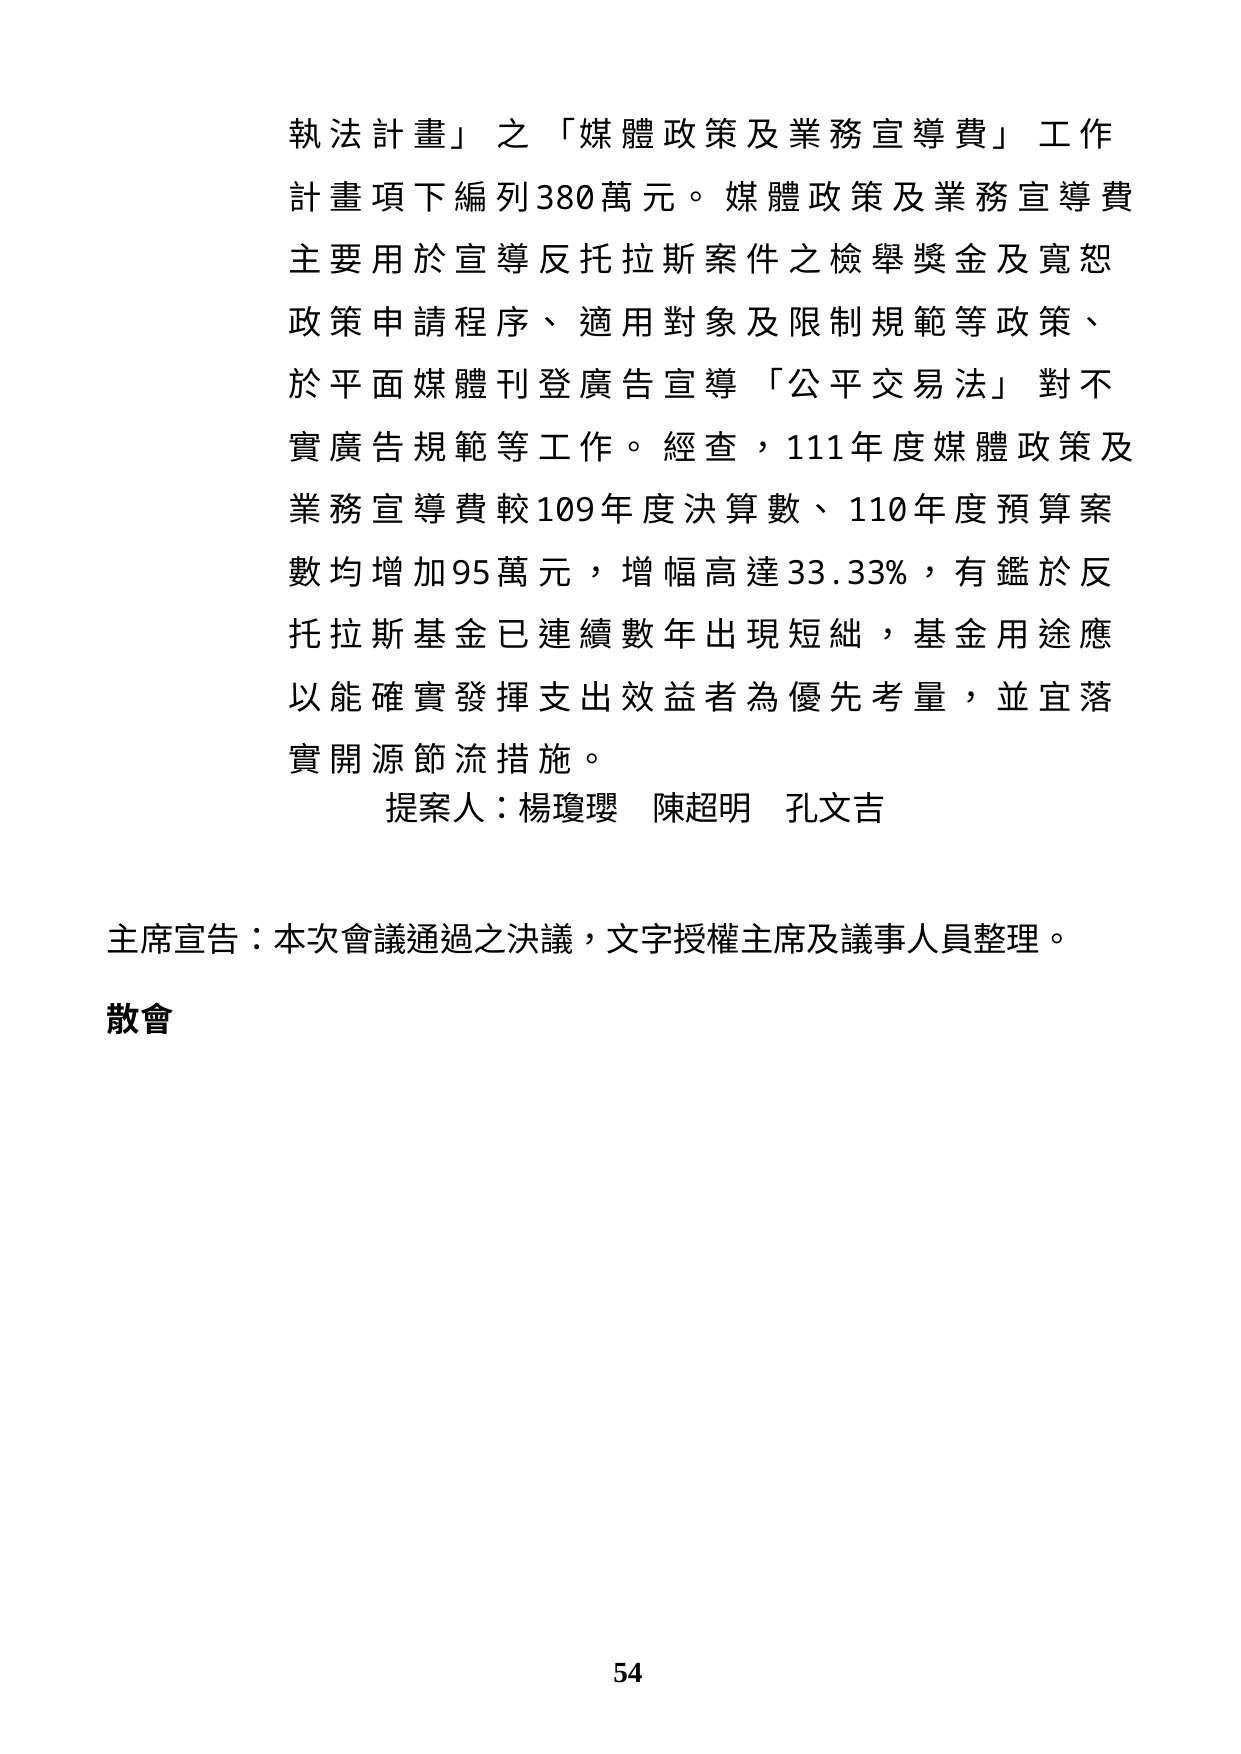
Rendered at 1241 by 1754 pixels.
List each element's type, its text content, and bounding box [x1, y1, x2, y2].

text 主席宣告：本次會議通過之決議，文字授權主席及議事人員整理。 [107, 908, 1140, 962]
text 提案人：楊瓊瓔 陳超明 孔文吉 [176, 778, 1140, 830]
text 執法計畫」之「媒體政策及業務宣導費」工作計畫項下編列380萬元。媒體政策及業務宣導費主要用於宣導反托拉斯案件之檢舉獎金及寬恕政策申請程序、適用對象及限制規範等政策、於平面媒體刊登廣告宣導「公平交易法」對不實廣告規範等工作。經查，111年度媒體政策及業務宣導費較109年度決算數、110年度預算案數均增加95萬元，增幅高達33.33%，有鑑於反托拉斯基金已連續數年出現短絀，基金用途應以能確實發揮支出效益者為優先考量，並宜落實開源節流措施。 [228, 91, 1148, 778]
text 散會 [107, 988, 1132, 1042]
